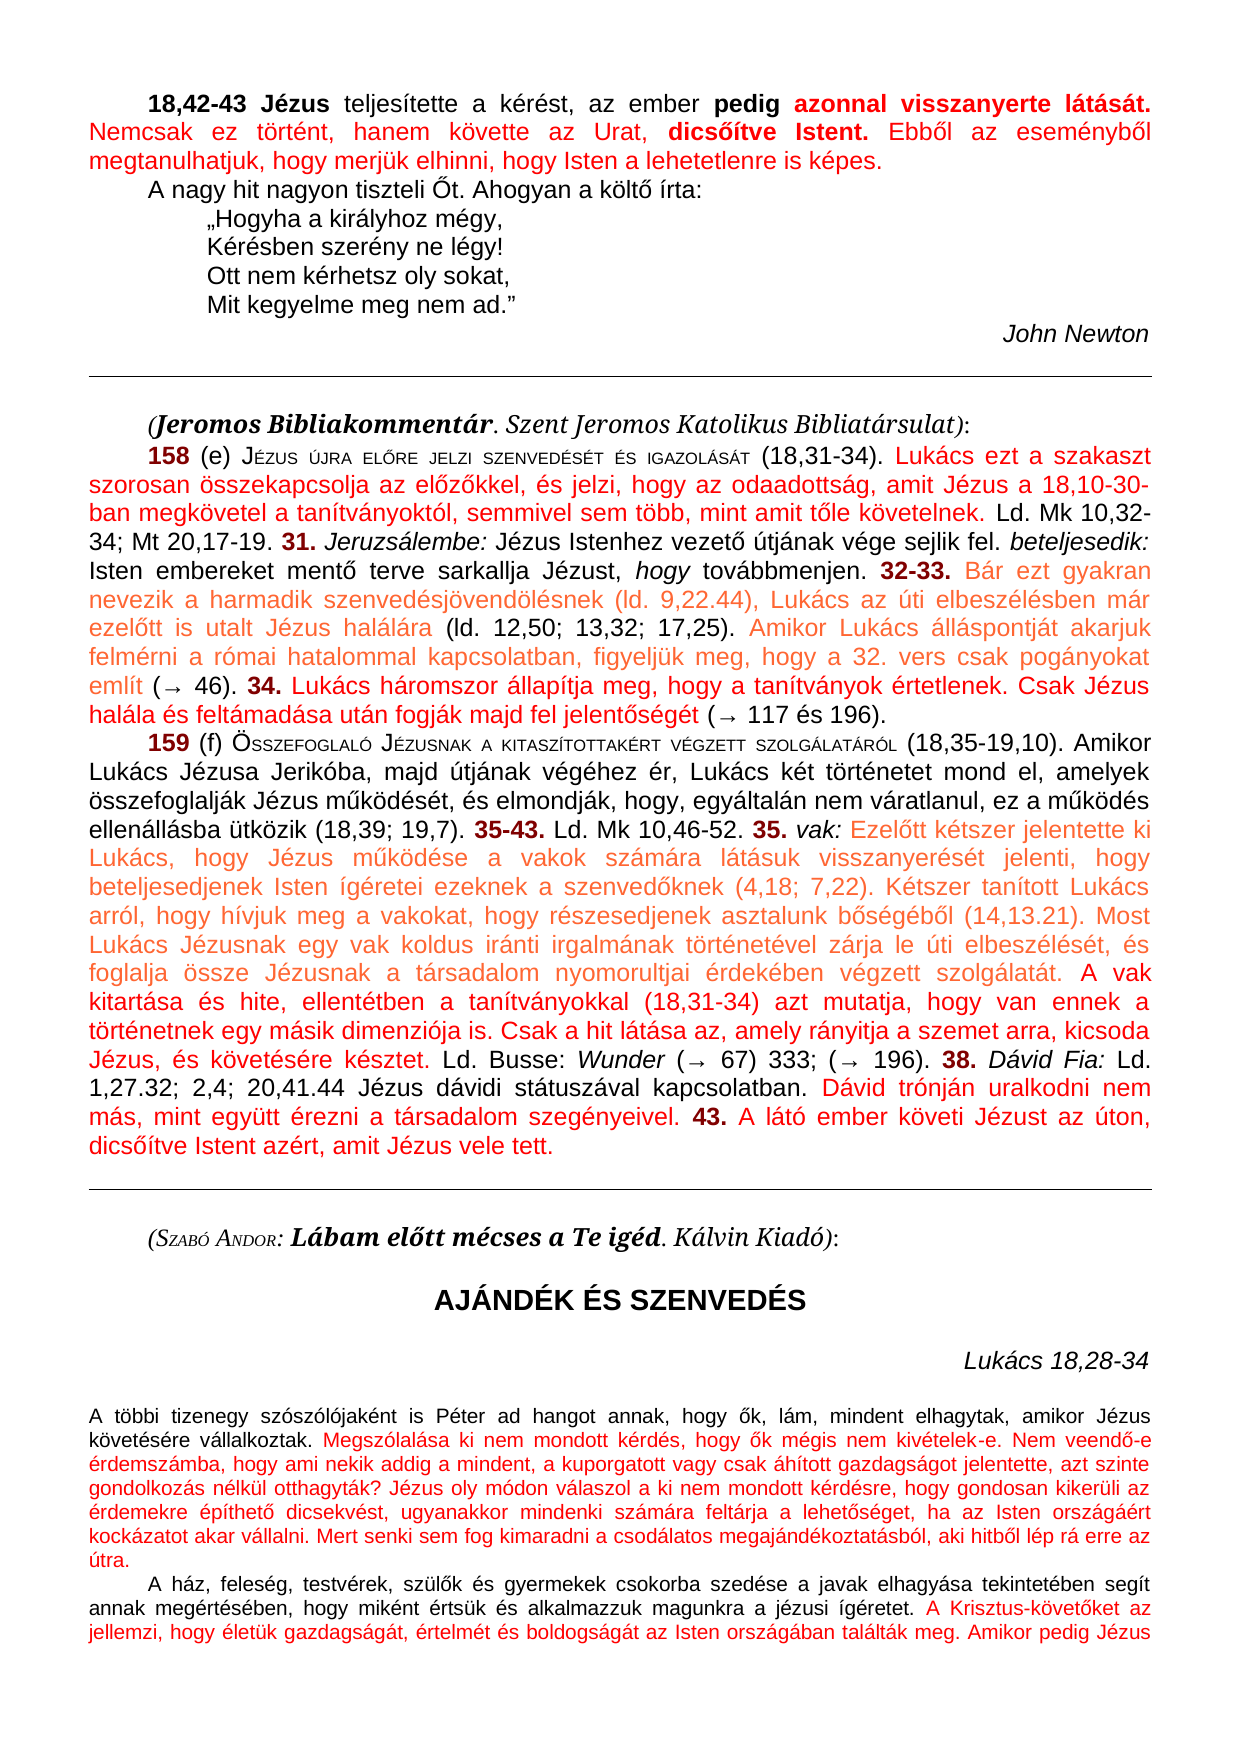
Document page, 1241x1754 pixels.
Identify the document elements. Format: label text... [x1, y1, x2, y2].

text (Jeromos Bibliakommentár. Szent Jeromos Katolikus Bibliatársulat): [88, 407, 1152, 441]
text 158 (e) Jézus újra előre jelzi szenvedését és igazolását (18,31-34). Lukács ezt a szakaszt szorosan összekapcsolja az előzőkkel, és jelzi, hogy az odaadottság, amit Jézus a 18,10-30-ban megkövetel a tanítványoktól, semmivel sem több, mint amit tőle követelnek. Ld. Mk 10,32-34; Mt 20,17-19. 31. Jeruzsálembe: Jézus Istenhez vezető útjának vége sejlik fel. beteljesedik: Isten embereket mentő terve sarkallja Jézust, hogy továbbmenjen. 32-33. Bár ezt gyakran nevezik a harmadik szenvedésjövendölésnek (ld. 9,22.44), Lukács az úti elbeszélésben már ezelőtt is utalt Jézus halálára (ld. 12,50; 13,32; 17,25). Amikor Lukács álláspontját akarjuk felmérni a római hatalommal kapcsolatban, figyeljük meg, hogy a 32. vers csak pogányokat említ (→ 46). 34. Lukács háromszor állapítja meg, hogy a tanítványok értetlenek. Csak Jézus halála és feltámadása után fogják majd fel jelentőségét (→ 117 és 196). [88, 441, 1152, 728]
text A többi tizenegy szószólójaként is Péter ad hangot annak, hogy ők, lám, mindent elhagytak, amikor Jézus követésére vállalkoztak. Megszólalása ki nem mondott kérdés, hogy ők mégis nem kivételek‑e. Nem veendő‑e érdemszámba, hogy ami nekik addig a mindent, a kuporgatott vagy csak áhított gazdagságot jelentette, azt szinte gondolkozás nélkül otthagyták? Jézus oly módon válaszol a ki nem mondott kérdésre, hogy gondosan kikerüli az érdemekre építhető dicsekvést, ugyanakkor mindenki számára feltárja a lehetőséget, ha az Isten országáért kockázatot akar vállalni. Mert senki sem fog kimaradni a csodálatos megajándékoztatásból, aki hitből lép rá erre az útra. [88, 1404, 1152, 1572]
text John Newton [88, 318, 1152, 347]
text A ház, feleség, testvérek, szülők és gyermekek csokorba szedése a javak elhagyása tekintetében segít annak megértésében, hogy miként értsük és alkalmazzuk magunkra a jézusi ígéretet. A Krisztus-követőket az jellemzi, hogy életük gazdagságát, értelmét és boldogságát az Isten országában találták meg. Amikor pedig Jézus [88, 1572, 1152, 1644]
text 18,42-43 Jézus teljesítette a kérést, az ember pedig azonnal visszanyerte látását. Nemcsak ez történt, hanem követte az Urat, dicsőítve Istent. Ebből az eseményből megtanulhatjuk, hogy merjük elhinni, hogy Isten a lehetetlenre is képes. [88, 88, 1152, 175]
text AJÁNDÉK ÉS SZENVEDÉS [88, 1283, 1152, 1317]
text A nagy hit nagyon tiszteli Őt. Ahogyan a költő írta: [88, 175, 1152, 203]
text 159 (f) Összefoglaló Jézusnak a kitaszítottakért végzett szolgálatáról (18,35-19,10). Amikor Lukács Jézusa Jerikóba, majd útjának végéhez ér, Lukács két történetet mond el, amelyek összefoglalják Jézus működését, és elmondják, hogy, egyáltalán nem váratlanul, ez a működés ellenállásba ütközik (18,39; 19,7). 35-43. Ld. Mk 10,46-52. 35. vak: Ezelőtt kétszer jelentette ki Lukács, hogy Jézus működése a vakok számára látásuk visszanyerését jelenti, hogy beteljesedjenek Isten ígéretei ezeknek a szenvedőknek (4,18; 7,22). Kétszer tanított Lukács arról, hogy hívjuk meg a vakokat, hogy részesedjenek asztalunk bőségéből (14,13.21). Most Lukács Jézusnak egy vak koldus iránti irgalmának történetével zárja le úti elbeszélését, és foglalja össze Jézusnak a társadalom nyomorultjai érdekében végzett szolgálatát. A vak kitartása és hite, ellentétben a tanítványokkal (18,31-34) azt mutatja, hogy van ennek a történetnek egy másik dimenziója is. Csak a hit látása az, amely rányitja a szemet arra, kicsoda Jézus, és követésére késztet. Ld. Busse: Wunder (→ 67) 333; (→ 196). 38. Dávid Fia: Ld. 1,27.32; 2,4; 20,41.44 Jézus dávidi státuszával kapcsolatban. Dávid trónján uralkodni nem más, mint együtt érezni a társadalom szegényeivel. 43. A látó ember követi Jézust az úton, dicsőítve Istent azért, amit Jézus vele tett. [88, 728, 1152, 1160]
text Lukács 18,28-34 [88, 1346, 1152, 1375]
text „Hogyha a királyhoz mégy, Kérésben szerény ne légy! Ott nem kérhetsz oly sokat, Mit kegyelme meg nem ad.” [207, 203, 1152, 318]
text (Szabó Andor: Lábam előtt mécses a Te igéd. Kálvin Kiadó): [88, 1219, 1152, 1253]
